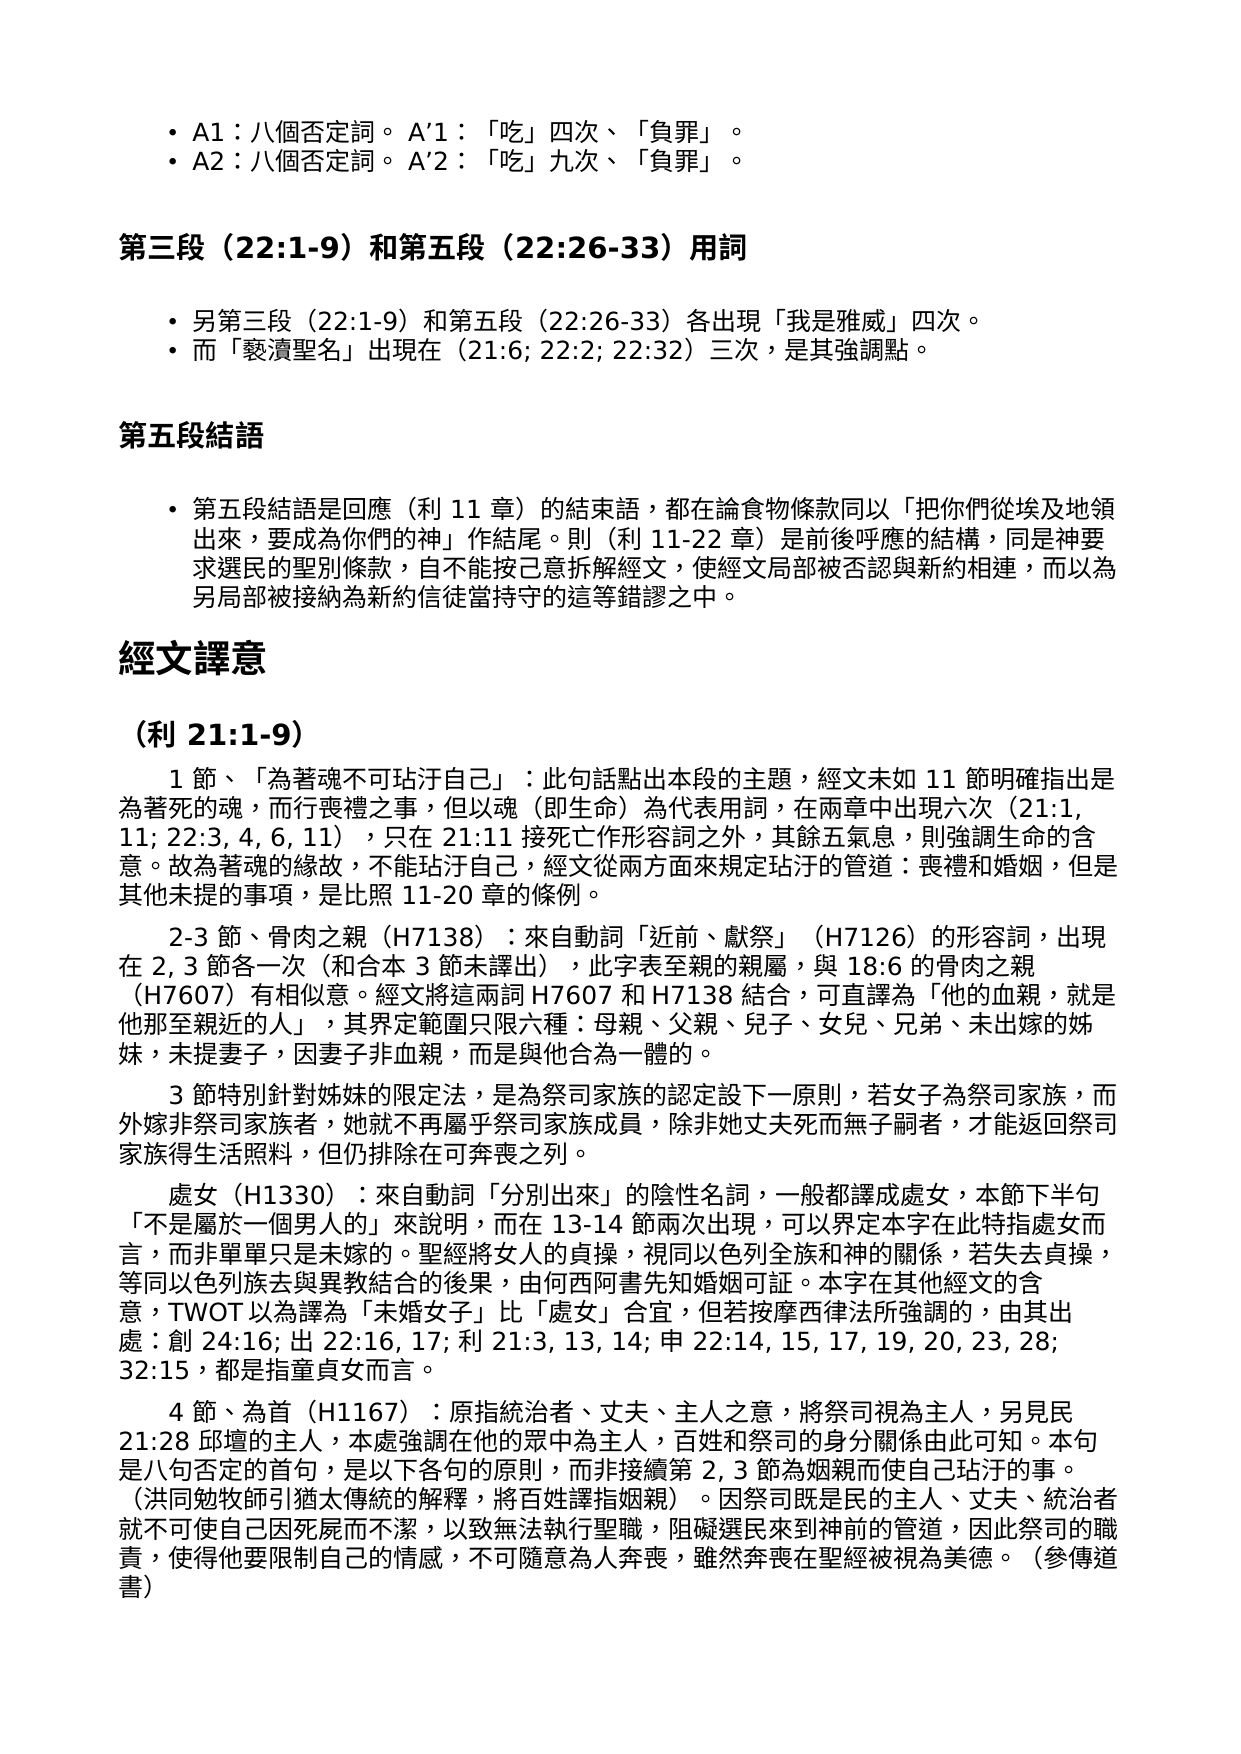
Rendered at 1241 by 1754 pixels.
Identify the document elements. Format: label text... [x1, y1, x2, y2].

subtitle （利 21:1-9） [118, 718, 1122, 752]
list 第五段結語是回應（利 11 章）的結束語，都在論食物條款同以「把你們從埃及地領出來，要成為你們的神」作結尾。則（利 11-22 章）是前後呼應的結構，同是神要求選民的聖別條款，自不能按己意拆解經文，使經文局部被否認與新約相連，而以為另局部被接納為新約信徒當持守的這等錯謬之中。 [177, 496, 1122, 612]
text 4 節、為首（H1167）：原指統治者、丈夫、主人之意，將祭司視為主人，另見民 21:28 邱壇的主人，本處強調在他的眾中為主人，百姓和祭司的身分關係由此可知。本句是八句否定的首句，是以下各句的原則，而非接續第 2, 3 節為姻親而使自己玷汙的事。（洪同勉牧師引猶太傳統的解釋，將百姓譯指姻親）。因祭司既是民的主人、丈夫、統治者就不可使自己因死屍而不潔，以致無法執行聖職，阻礙選民來到神前的管道，因此祭司的職責，使得他要限制自己的情感，不可隨意為人奔喪，雖然奔喪在聖經被視為美德。（參傳道書） [118, 1398, 1122, 1602]
list 另第三段（22:1-9）和第五段（22:26-33）各出現「我是雅威」四次。 [177, 307, 1122, 336]
subtitle 經文譯意 [118, 637, 1122, 681]
subtitle 第三段（22:1-9）和第五段（22:26-33）用詞 [118, 231, 1122, 265]
subtitle 第五段結語 [118, 420, 1122, 454]
text 1 節、「為著魂不可玷汙自己」：此句話點出本段的主題，經文未如 11 節明確指出是為著死的魂，而行喪禮之事，但以魂（即生命）為代表用詞，在兩章中出現六次（21:1, 11; 22:3, 4, 6, 11），只在 21:11 接死亡作形容詞之外，其餘五氣息，則強調生命的含意。故為著魂的緣故，不能玷汙自己，經文從兩方面來規定玷汙的管道：喪禮和婚姻，但是其他未提的事項，是比照 11-20 章的條例。 [118, 765, 1122, 911]
text 處女（H1330）：來自動詞「分別出來」的陰性名詞，一般都譯成處女，本節下半句「不是屬於一個男人的」來說明，而在 13-14 節兩次出現，可以界定本字在此特指處女而言，而非單單只是未嫁的。聖經將女人的貞操，視同以色列全族和神的關係，若失去貞操，等同以色列族去與異教結合的後果，由何西阿書先知婚姻可証。本字在其他經文的含意，TWOT以為譯為「未婚女子」比「處女」合宜，但若按摩西律法所強調的，由其出處：創 24:16; 出 22:16, 17; 利 21:3, 13, 14; 申 22:14, 15, 17, 19, 20, 23, 28; 32:15，都是指童貞女而言。 [118, 1182, 1122, 1386]
list 而「褻瀆聖名」出現在（21:6; 22:2; 22:32）三次，是其強調點。 [177, 336, 1122, 365]
list A1：八個否定詞。 A’1：「吃」四次、「負罪」。 [177, 118, 1122, 147]
list A2：八個否定詞。 A’2：「吃」九次、「負罪」。 [177, 147, 1122, 176]
text 3 節特別針對姊妹的限定法，是為祭司家族的認定設下一原則，若女子為祭司家族，而外嫁非祭司家族者，她就不再屬乎祭司家族成員，除非她丈夫死而無子嗣者，才能返回祭司家族得生活照料，但仍排除在可奔喪之列。 [118, 1082, 1122, 1169]
text 2-3 節、骨肉之親（H7138）：來自動詞「近前、獻祭」（H7126）的形容詞，出現在 2, 3 節各一次（和合本 3 節未譯出），此字表至親的親屬，與 18:6 的骨肉之親（H7607）有相似意。經文將這兩詞H7607 和H7138 結合，可直譯為「他的血親，就是他那至親近的人」，其界定範圍只限六種：母親、父親、兒子、女兒、兄弟、未出嫁的姊妹，未提妻子，因妻子非血親，而是與他合為一體的。 [118, 923, 1122, 1069]
